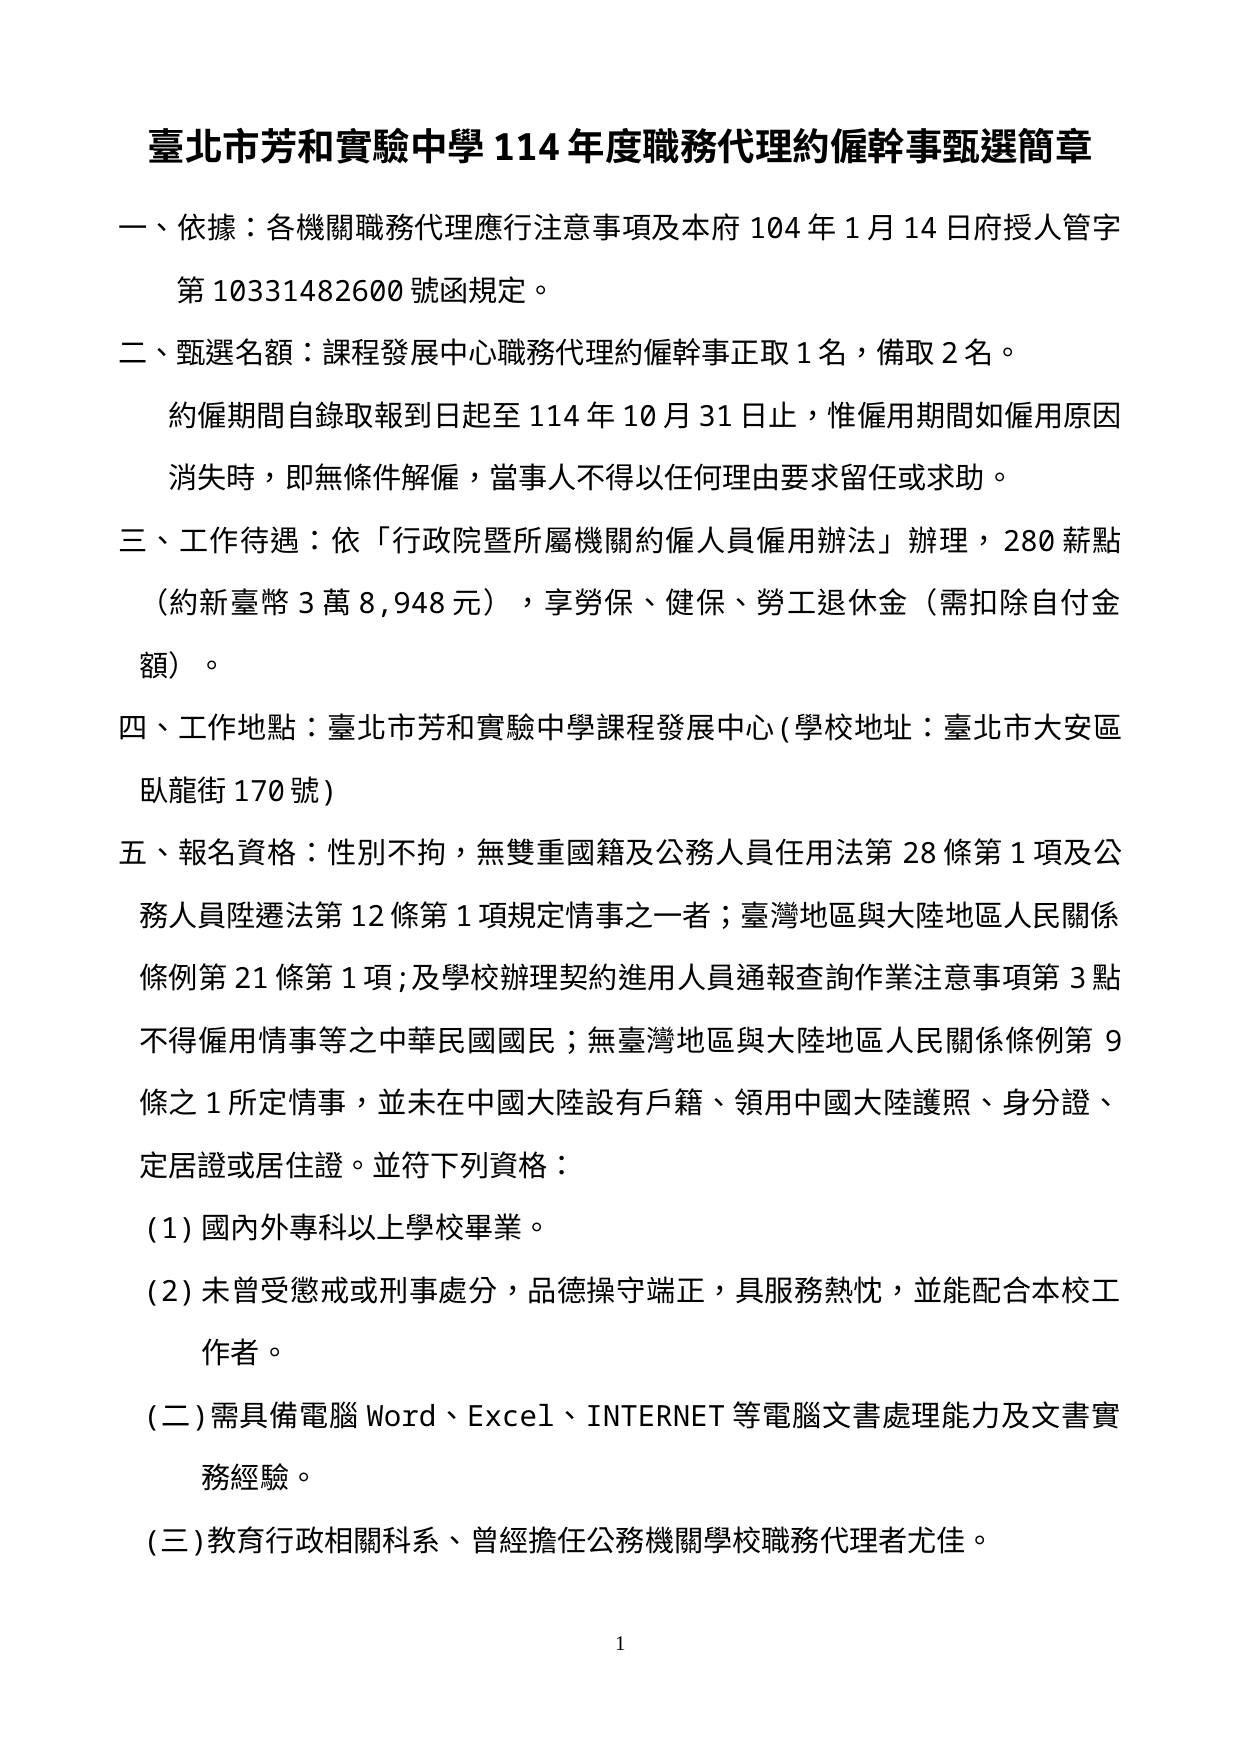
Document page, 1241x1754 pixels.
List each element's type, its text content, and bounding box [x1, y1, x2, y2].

text 臺北市芳和實驗中學114年度職務代理約僱幹事甄選簡章 [118, 103, 1122, 165]
text (三)教育行政相關科系、曾經擔任公務機關學校職務代理者尤佳。 [143, 1497, 1122, 1559]
text 約僱期間自錄取報到日起至114年10月31日止，惟僱用期間如僱用原因消失時，即無條件解僱，當事人不得以任何理由要求留任或求助。 [168, 372, 1122, 497]
text 五、報名資格：性別不拘，無雙重國籍及公務人員任用法第28條第1項及公務人員陞遷法第12條第1項規定情事之一者；臺灣地區與大陸地區人民關係條例第21條第1項;及學校辦理契約進用人員通報查詢作業注意事項第3點不得僱用情事等之中華民國國民；無臺灣地區與大陸地區人民關係條例第9條之1所定情事，並未在中國大陸設有戶籍、領用中國大陸護照、身分證、定居證或居住證。並符下列資格： [118, 809, 1122, 1184]
text 四、工作地點：臺北市芳和實驗中學課程發展中心(學校地址：臺北市大安區臥龍街170號) [118, 684, 1122, 809]
text 三、工作待遇：依「行政院暨所屬機關約僱人員僱用辦法」辦理，280薪點（約新臺幣3萬8,948元），享勞保、健保、勞工退休金（需扣除自付金額）。 [118, 497, 1122, 684]
text 二、甄選名額：課程發展中心職務代理約僱幹事正取1名，備取2名。 [118, 309, 1122, 372]
list 未曾受懲戒或刑事處分，品德操守端正，具服務熱忱，並能配合本校工作者。 [143, 1247, 1122, 1372]
list 國內外專科以上學校畢業。 [143, 1184, 1122, 1247]
text (二)需具備電腦Word、Excel、INTERNET等電腦文書處理能力及文書實務經驗。 [143, 1372, 1122, 1497]
text 一、依據：各機關職務代理應行注意事項及本府104年1月14日府授人管字第10331482600號函規定。 [118, 184, 1122, 309]
